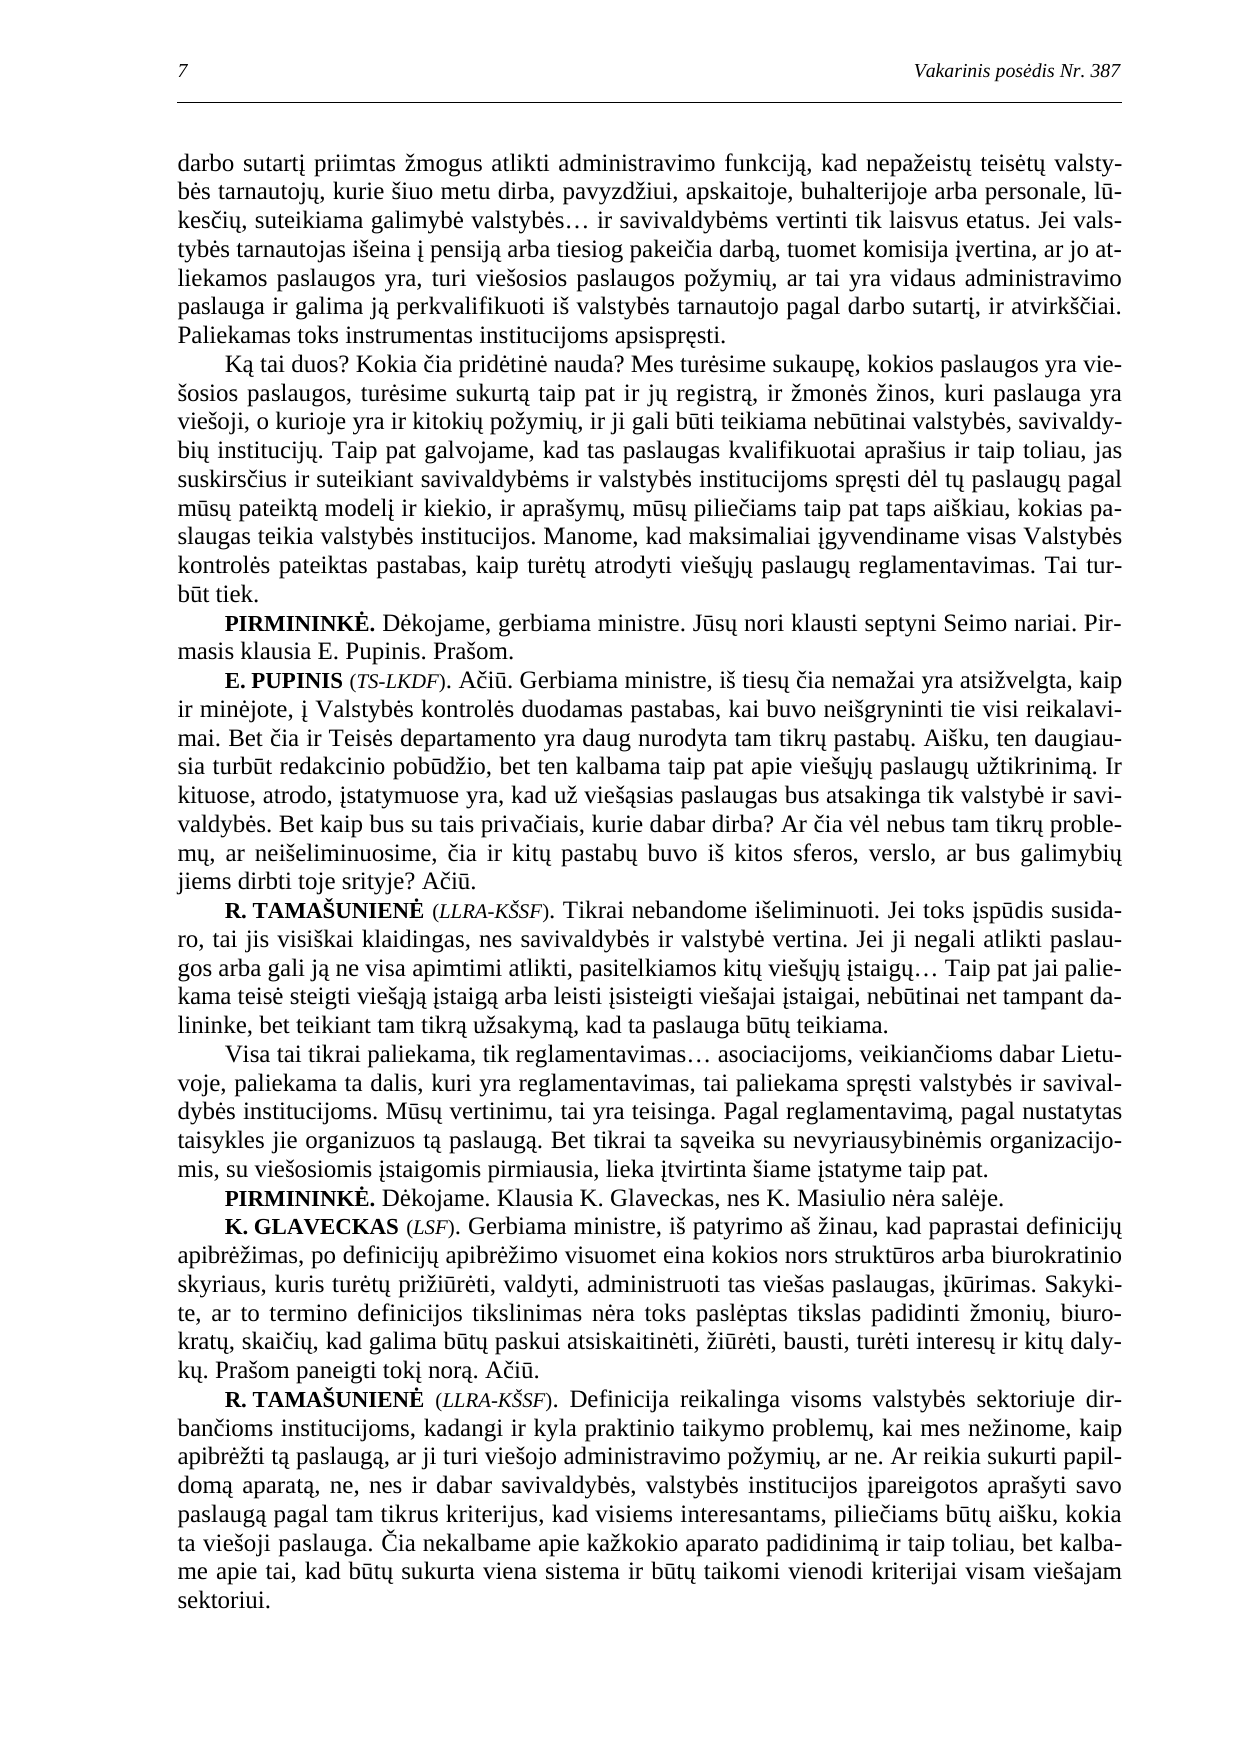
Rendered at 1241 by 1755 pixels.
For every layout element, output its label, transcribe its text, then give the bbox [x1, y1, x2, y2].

text Ką tai duos? Ko­kia čia pri­dė­ti­nė nau­da? Mes tu­rė­si­me su­kau­pę, ko­kios pa­slau­gos yra vie­šo­sios pa­slau­gos, tu­rė­si­me su­kur­tą taip pat ir jų re­gist­rą, ir žmo­nės ži­nos, ku­ri pa­slau­ga yra vie­šo­ji, o ku­rio­je yra ir ki­to­kių po­žy­mių, ir ji ga­li bū­ti tei­kia­ma ne­bū­ti­nai vals­ty­bės, sa­vi­val­dy­bių ins­ti­tu­ci­jų. Taip pat gal­vo­ja­me, kad tas pa­slau­gas kva­li­fi­kuo­tai ap­ra­šius ir taip to­liau, jas su­skirs­čius ir su­tei­kiant sa­vi­val­dy­bėms ir vals­ty­bės ins­ti­tu­ci­joms spręs­ti dėl tų pa­slau­gų pa­gal mū­sų pa­teik­tą mo­de­lį ir kie­kio, ir ap­ra­šy­mų, mū­sų pi­lie­čiams taip pat taps aiš­kiau, ko­kias pa­slau­gas tei­kia vals­ty­bės ins­ti­tu­ci­jos. Ma­no­me, kad mak­si­ma­liai įgy­ven­di­na­me vi­sas Vals­ty­bės kon­tro­lės pa­teik­tas pa­sta­bas, kaip tu­rė­tų at­ro­dy­ti vie­šų­jų pa­slau­gų reg­la­men­ta­vi­mas. Tai tur­būt tiek. [177, 349, 1122, 608]
text PIRMININKĖ. Dė­ko­ja­me. Klau­sia K. Gla­vec­kas, nes K. Ma­siu­lio nė­ra sa­lė­je. [177, 1183, 1122, 1211]
text PIRMININKĖ. Dė­ko­ja­me, ger­bia­ma mi­nist­re. Jū­sų no­ri klaus­ti sep­ty­ni Sei­mo na­riai. Pir­ma­sis klau­sia E. Pu­pi­nis. Pra­šom. [177, 608, 1122, 665]
text E. PUPINIS (TS-LKDF). Ačiū. Ger­bia­ma mi­nist­re, iš tie­sų čia ne­ma­žai yra at­si­žvelg­ta, kaip ir mi­nė­jo­te, į Vals­ty­bės kon­tro­lės duo­da­mas pa­sta­bas, kai bu­vo ne­iš­gry­nin­ti tie vi­si rei­ka­la­vi­mai. Bet čia ir Tei­sės de­par­ta­men­to yra daug nu­ro­dy­ta tam tik­rų pa­sta­bų. Aiš­ku, ten dau­giau­sia tur­būt re­dak­ci­nio po­bū­džio, bet ten kal­ba­ma taip pat apie vie­šų­jų pa­slau­gų už­tik­ri­ni­mą. Ir ki­tuo­se, at­ro­do, įsta­ty­muo­se yra, kad už vie­šą­sias pa­slau­gas bus at­sa­kin­ga tik vals­ty­bė ir sa­vi­val­dy­bės. Bet kaip bus su tais pri­va­čiais, ku­rie da­bar dir­ba? Ar čia vėl ne­bus tam tik­rų pro­ble­mų, ar ne­iš­eli­mi­nuo­si­me, čia ir ki­tų pa­sta­bų bu­vo iš ki­tos sfe­ros, ver­slo, ar bus ga­li­my­bių jiems dirb­ti to­je sri­ty­je? Ačiū. [177, 665, 1122, 895]
text R. TAMAŠUNIENĖ (LLRA-KŠSF). De­fi­ni­ci­ja rei­ka­lin­ga vi­soms vals­ty­bės sek­to­riu­je dir­ban­čioms ins­ti­tu­ci­joms, ka­dan­gi ir ky­la prak­ti­nio tai­ky­mo pro­ble­mų, kai mes ne­ži­no­me, kaip api­brėž­ti tą pa­slau­gą, ar ji tu­ri vie­šo­jo ad­mi­nist­ra­vi­mo po­žy­mių, ar ne. Ar rei­kia su­kur­ti pa­pil­do­mą apa­ra­tą, ne, nes ir da­bar sa­vi­val­dy­bės, vals­ty­bės ins­ti­tu­ci­jos įpa­rei­go­tos ap­ra­šy­ti sa­vo pa­slau­gą pa­gal tam tik­rus kri­te­ri­jus, kad vi­siems in­te­re­san­tams, pi­lie­čiams bū­tų aiš­ku, ko­kia ta vie­šo­ji pa­slau­ga. Čia ne­kal­ba­me apie kaž­ko­kio apa­ra­to pa­di­di­ni­mą ir taip to­liau, bet kal­ba­me apie tai, kad bū­tų su­kur­ta vie­na sis­te­ma ir bū­tų tai­ko­mi vie­no­di kri­te­ri­jai vi­sam vie­ša­jam sek­to­riui. [177, 1384, 1122, 1614]
text K. GLAVECKAS (LSF). Ger­bia­ma mi­nist­re, iš pa­ty­ri­mo aš ži­nau, kad pa­pras­tai de­fi­ni­ci­jų api­brė­ži­mas, po de­fi­ni­ci­jų api­brė­ži­mo vi­suo­met ei­na ko­kios nors struk­tū­ros ar­ba biu­ro­kratinio sky­riaus, ku­ris tu­rė­tų pri­žiū­rė­ti, val­dy­ti, ad­mi­nist­ruo­ti tas vie­šas pa­slau­gas, įkū­ri­mas. Sa­ky­ki­te, ar to ter­mi­no de­fi­ni­ci­jos tiks­li­ni­mas nė­ra toks pa­slėp­tas tiks­las pa­di­din­ti žmo­nių, biu­ro­kratų, skai­čių, kad ga­li­ma bū­tų pas­kui at­si­skai­ti­nė­ti, žiū­rė­ti, baus­ti, tu­rė­ti in­te­re­sų ir ki­tų da­ly­kų. Pra­šom pa­neig­ti to­kį no­rą. Ačiū. [177, 1211, 1122, 1384]
text R. TAMAŠUNIENĖ (LLRA-KŠSF). Tik­rai ne­ban­do­me iš­eli­mi­nuo­ti. Jei toks įspū­dis su­si­da­ro, tai jis vi­siš­kai klai­din­gas, nes sa­vi­val­dy­bės ir vals­ty­bė ver­ti­na. Jei ji ne­ga­li at­lik­ti pa­slau­gos ar­ba ga­li ją ne vi­sa ap­im­ti­mi at­lik­ti, pa­si­tel­kia­mos ki­tų vie­šų­jų įstai­gų… Taip pat jai pa­lie­ka­ma tei­sė steig­ti vie­šą­ją įstai­gą ar­ba leis­ti įsi­steig­ti vie­ša­jai įstai­gai, ne­bū­ti­nai net tam­pant da­li­nin­ke, bet tei­kiant tam tik­rą už­sa­ky­mą, kad ta pa­slau­ga bū­tų tei­kia­ma. [177, 895, 1122, 1039]
text dar­bo su­tar­tį pri­im­tas žmo­gus at­lik­ti ad­mi­nist­ra­vi­mo funk­ci­ją, kad ne­pa­žeis­tų tei­sė­tų vals­ty­bės tar­nau­to­jų, ku­rie šiuo me­tu dir­ba, pa­vyz­džiui, ap­skai­to­je, bu­hal­te­ri­jo­je ar­ba per­so­na­le, lū­kes­čių, su­tei­kia­ma ga­li­my­bė vals­ty­bės… ir sa­vi­val­dy­bėms ver­tin­ti tik lais­vus eta­tus. Jei vals­ty­bės tar­nau­to­jas iš­ei­na į pen­si­ją ar­ba tie­siog pa­kei­čia dar­bą, tuo­met ko­mi­si­ja įver­ti­na, ar jo at­lie­ka­mos pa­slau­gos yra, tu­ri vie­šo­sios pa­slau­gos po­žy­mių, ar tai yra vi­daus ad­mi­nist­ra­vi­mo pa­slau­ga ir ga­li­ma ją per­kva­li­fi­kuo­ti iš vals­ty­bės tar­nau­to­jo pa­gal dar­bo su­tar­tį, ir at­virkš­čiai. Pa­lie­ka­mas toks in­stru­men­tas ins­ti­tu­ci­joms ap­si­spręs­ti. [177, 148, 1122, 349]
text Vi­sa tai tik­rai pa­lie­ka­ma, tik reg­la­men­ta­vi­mas… aso­cia­ci­joms, vei­kian­čioms da­bar Lie­tu­vo­je, pa­lie­ka­ma ta da­lis, ku­ri yra reg­la­men­ta­vi­mas, tai pa­lie­ka­ma spręs­ti vals­ty­bės ir sa­vi­val­dy­bės ins­ti­tu­ci­joms. Mū­sų ver­ti­ni­mu, tai yra tei­sin­ga. Pa­gal reg­la­men­ta­vi­mą, pa­gal nu­sta­ty­tas tai­syk­les jie or­ga­ni­zuos tą pa­slau­gą. Bet tik­rai ta są­vei­ka su ne­vy­riau­sy­bi­nė­mis or­ga­ni­za­ci­jo­mis, su vie­šo­sio­mis įstai­go­mis pir­miau­sia, lie­ka įtvir­tin­ta šia­me įsta­ty­me taip pat. [177, 1039, 1122, 1183]
